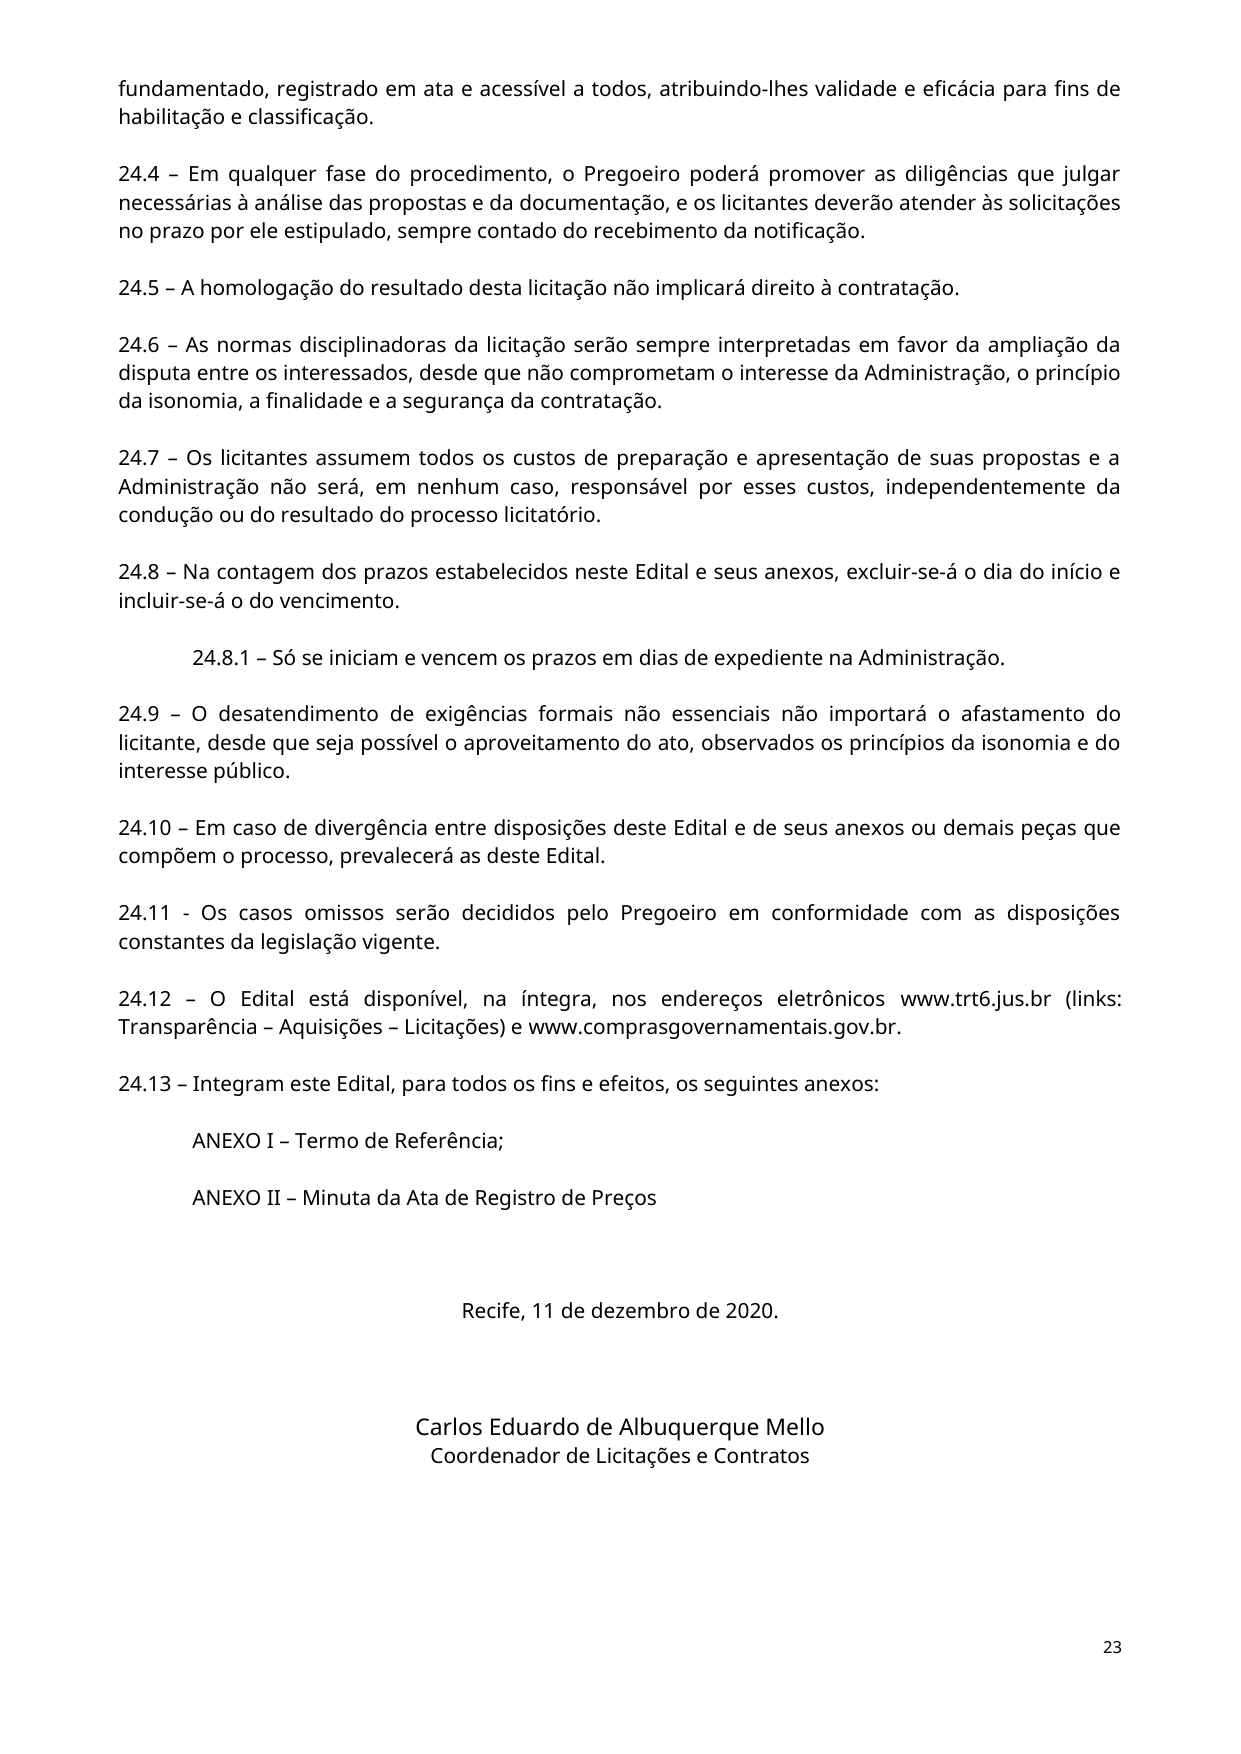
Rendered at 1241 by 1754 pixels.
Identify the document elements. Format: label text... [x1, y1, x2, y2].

text 24.13 – Integram este Edital, para todos os fins e efeitos, os seguintes anexos: [118, 1069, 1122, 1098]
text 24.11 - Os casos omissos serão decididos pelo Pregoeiro em conformidade com as disposições constantes da legislação vigente. [118, 898, 1122, 955]
text 24.8 – Na contagem dos prazos estabelecidos neste Edital e seus anexos, excluir-se-á o dia do início e incluir-se-á o do vencimento. [118, 557, 1122, 614]
text 24.9 – O desatendimento de exigências formais não essenciais não importará o afastamento do licitante, desde que seja possível o aproveitamento do ato, observados os princípios da isonomia e do interesse público. [118, 699, 1122, 785]
text ANEXO II – Minuta da Ata de Registro de Preços [192, 1183, 1122, 1211]
text ANEXO I – Termo de Referência; [192, 1126, 1122, 1154]
text 24.12 – O Edital está disponível, na íntegra, nos endereços eletrônicos www.trt6.jus.br (links: Transparência – Aquisições – Licitações) e www.comprasgovernamentais.gov.br. [118, 984, 1122, 1041]
text fundamentado, registrado em ata e acessível a todos, atribuindo-lhes validade e eficácia para fins de habilitação e classificação. [118, 74, 1122, 131]
text 24.4 – Em qualquer fase do procedimento, o Pregoeiro poderá promover as diligências que julgar necessárias à análise das propostas e da documentação, e os licitantes deverão atender às solicitações no prazo por ele estipulado, sempre contado do recebimento da notificação. [118, 159, 1122, 244]
text Carlos Eduardo de Albuquerque Mello [118, 1410, 1122, 1442]
text 24.7 – Os licitantes assumem todos os custos de preparação e apresentação de suas propostas e a Administração não será, em nenhum caso, responsável por esses custos, independentemente da condução ou do resultado do processo licitatório. [118, 443, 1122, 529]
text 24.8.1 – Só se iniciam e vencem os prazos em dias de expediente na Administração. [192, 643, 1122, 671]
text 24.10 – Em caso de divergência entre disposições deste Edital e de seus anexos ou demais peças que compõem o processo, prevalecerá as deste Edital. [118, 813, 1122, 870]
text 24.6 – As normas disciplinadoras da licitação serão sempre interpretadas em favor da ampliação da disputa entre os interessados, desde que não comprometam o interesse da Administração, o princípio da isonomia, a finalidade e a segurança da contratação. [118, 330, 1122, 415]
text Recife, 11 de dezembro de 2020. [118, 1297, 1122, 1325]
text Coordenador de Licitações e Contratos [118, 1442, 1122, 1470]
text 24.5 – A homologação do resultado desta licitação não implicará direito à contratação. [118, 273, 1122, 301]
